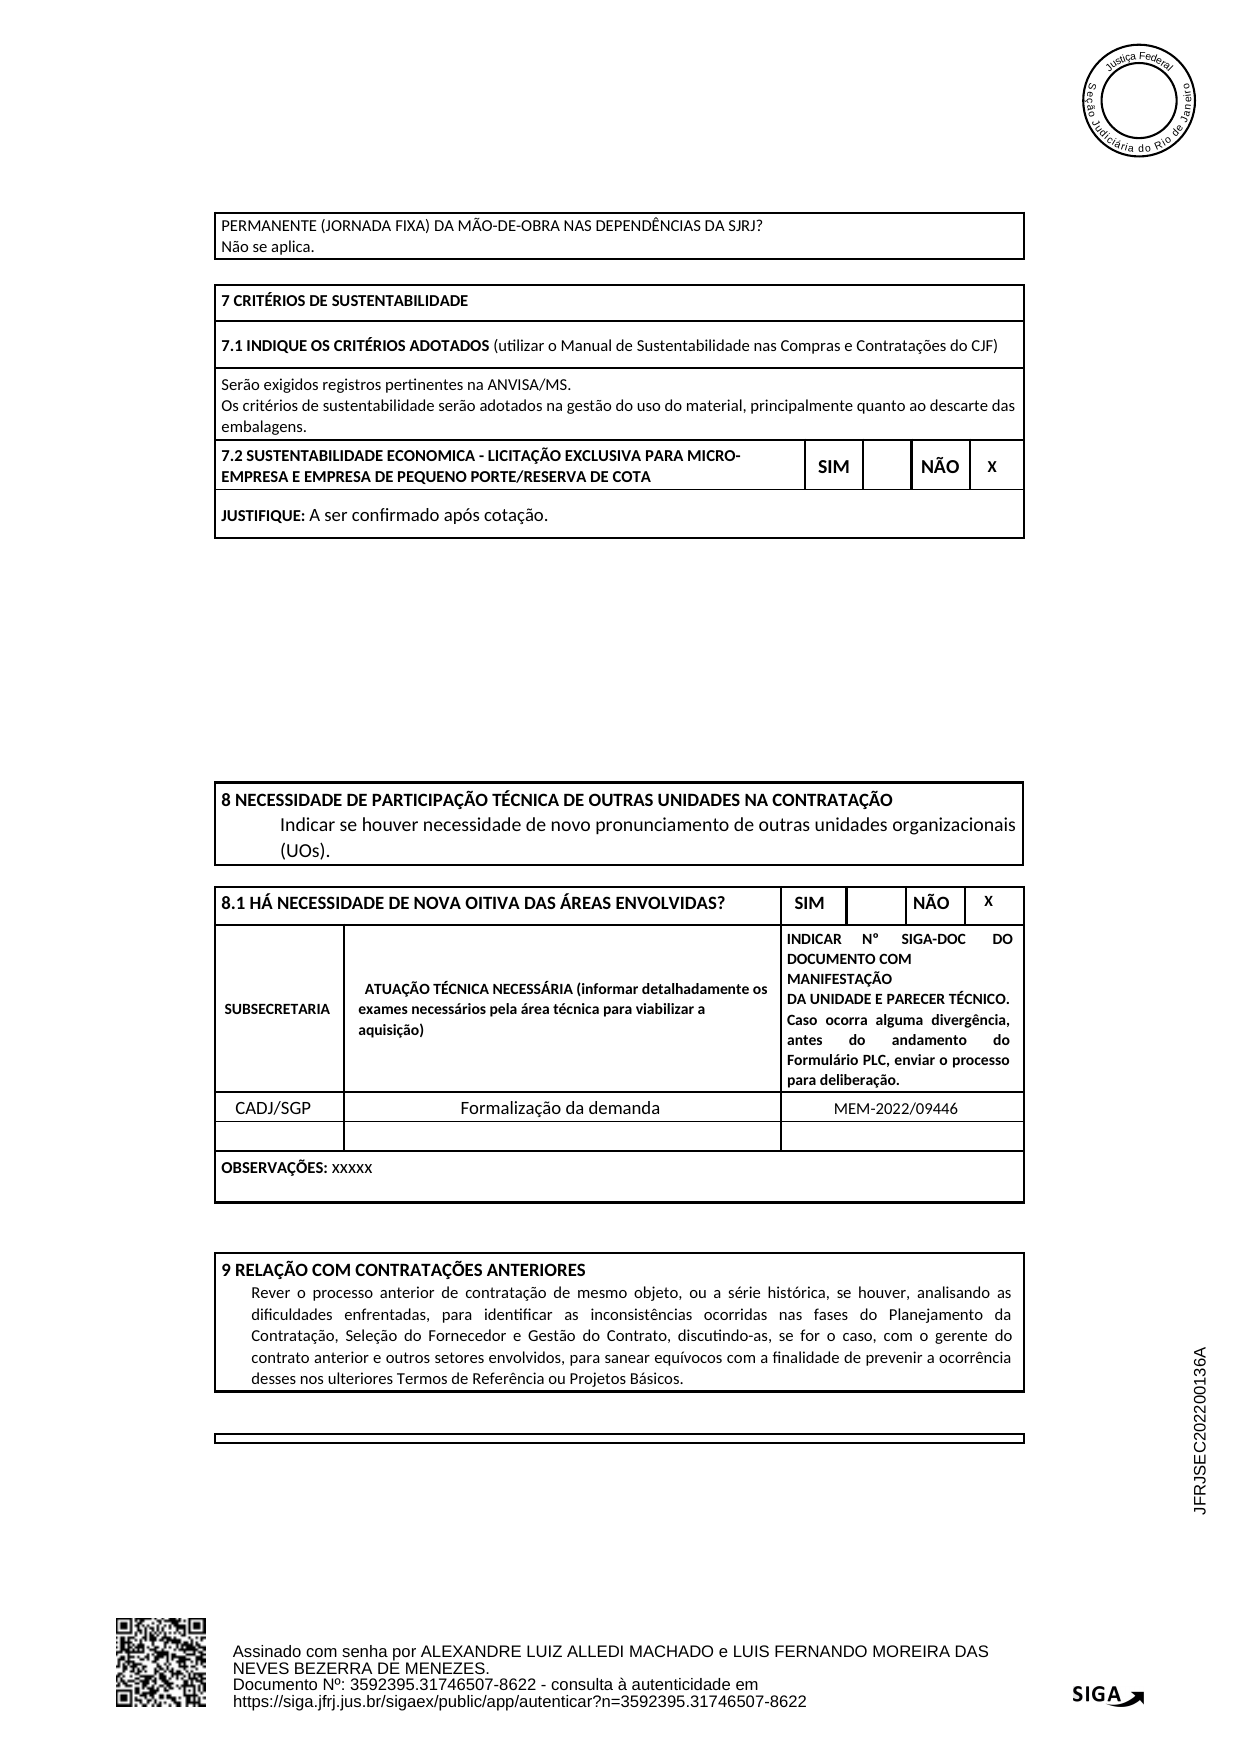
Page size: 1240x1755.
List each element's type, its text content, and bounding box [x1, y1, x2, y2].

table_cell [864, 441, 910, 488]
table_cell 7.1 INDIQUE OS CRITÉRIOS ADOTADOS (utilizar o Manual de Sustentabilidade nas Compras e Contratações do CJF) [216, 322, 1023, 367]
table_cell SIM [806, 441, 862, 488]
table_header 9 RELAÇÃO COM CONTRATAÇÕES ANTERIORES Rever o processo anterior de contratação de mesmo objeto, ou a série histórica, se houver, analisando as dificuldades enfrentadas, para identificar as inconsistências ocorridas nas fases do Planejamento da Contratação, Seleção do Fornecedor e Gestão do Contrato, discutindo-as, se for o caso, com o gerente do contrato anterior e outros setores envolvidos, para sanear equívocos com a finalidade de prevenir a ocorrência desses nos ulteriores Termos de Referência ou Projetos Básicos. [216, 1254, 1023, 1390]
table_cell ATUAÇÃO TÉCNICA NECESSÁRIA (informar detalhadamente os exames necessários pela área técnica para viabilizar a aquisição) [345, 926, 780, 1091]
table_cell [216, 1122, 343, 1149]
table_header 8 NECESSIDADE DE PARTICIPAÇÃO TÉCNICA DE OUTRAS UNIDADES NA CONTRATAÇÃO Indicar se houver necessidade de novo pronunciamento de outras unidades organizacionais (UOs). [216, 784, 1022, 863]
table_cell SUBSECRETARIA [216, 926, 343, 1091]
table_cell [782, 1122, 1023, 1149]
table_cell Formalização da demanda [345, 1093, 780, 1121]
table_cell INDICAR Nº SIGA-DOC DO DOCUMENTO COM MANIFESTAÇÃO DA UNIDADE E PARECER TÉCNICO. Caso ocorra alguma divergência, antes do andamento do Formulário PLC, enviar o processo para deliberação. [782, 926, 1023, 1091]
table_cell [345, 1122, 780, 1149]
table_cell OBSERVAÇÕES: xxxxx [216, 1152, 781, 1201]
table_header 8.1 HÁ NECESSIDADE DE NOVA OITIVA DAS ÁREAS ENVOLVIDAS? [216, 888, 780, 923]
table_cell X [971, 441, 1023, 488]
table_cell CADJ/SGP [216, 1093, 343, 1121]
table_header [216, 1435, 1023, 1442]
table_header SIM [782, 888, 845, 923]
table_cell 7.2 SUSTENTABILIDADE ECONOMICA - LICITAÇÃO EXCLUSIVA PARA MICRO- EMPRESA E EMPRESA DE PEQUENO PORTE/RESERVA DE COTA [216, 441, 804, 488]
table_cell JUSTIFIQUE: A ser confirmado após cotação. [216, 490, 1023, 537]
table_header X [966, 888, 1023, 923]
table_header 7 CRITÉRIOS DE SUSTENTABILIDADE [216, 286, 1023, 319]
table_cell Serão exigidos registros pertinentes na ANVISA/MS. Os critérios de sustentabilidade serão adotados na gestão do uso do material, principalmente quanto ao descarte das embalagens. [216, 369, 1023, 438]
table_cell NÃO [913, 441, 969, 488]
table_header [848, 888, 905, 923]
table_cell [781, 1152, 1023, 1201]
table_header NÃO [907, 888, 964, 923]
table_cell MEM-2022/09446 [782, 1093, 1023, 1121]
table_cell PERMANENTE (JORNADA FIXA) DA MÃO-DE-OBRA NAS DEPENDÊNCIAS DA SJRJ? Não se aplica. [216, 214, 1023, 258]
